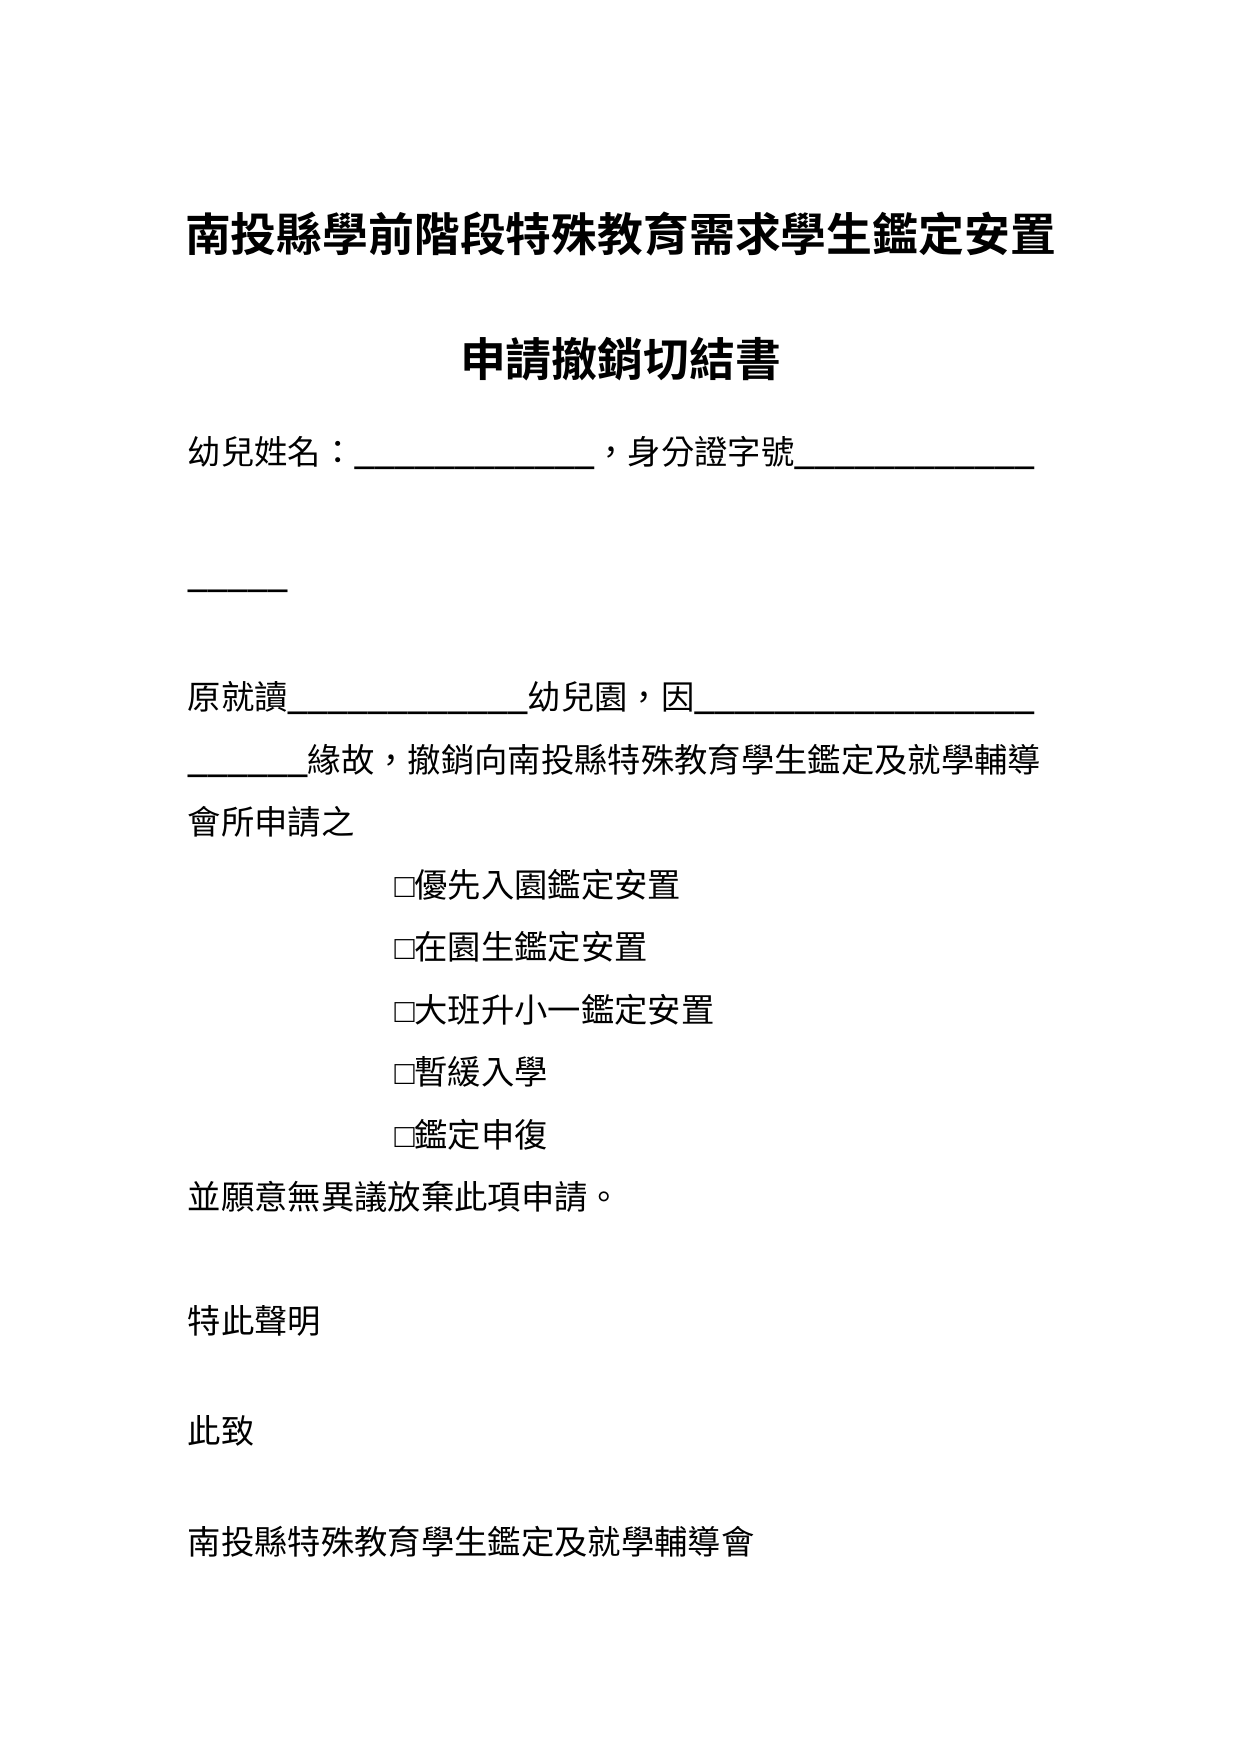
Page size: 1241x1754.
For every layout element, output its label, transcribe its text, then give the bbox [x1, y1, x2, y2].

text □優先入園鑑定安置 [394, 841, 1053, 904]
text 申請撤銷切結書 [187, 283, 1053, 408]
text 特此聲明 [187, 1277, 1053, 1339]
text 此致 [187, 1388, 1053, 1450]
text 並願意無異議放棄此項申請。 [187, 1154, 1053, 1216]
text 南投縣特殊教育學生鑑定及就學輔導會 [187, 1498, 1053, 1561]
text 南投縣學前階段特殊教育需求學生鑑定安置 [175, 158, 1065, 283]
text □暫緩入學 [394, 1029, 1053, 1091]
text 幼兒姓名：____________，身分證字號_________________ [187, 408, 1053, 596]
text □大班升小一鑑定安置 [394, 966, 1053, 1029]
text □鑑定申復 [394, 1091, 1053, 1154]
text □在園生鑑定安置 [394, 904, 1053, 966]
text 原就讀____________幼兒園，因_______________________緣故，撤銷向南投縣特殊教育學生鑑定及就學輔導會所申請之 [187, 654, 1053, 841]
